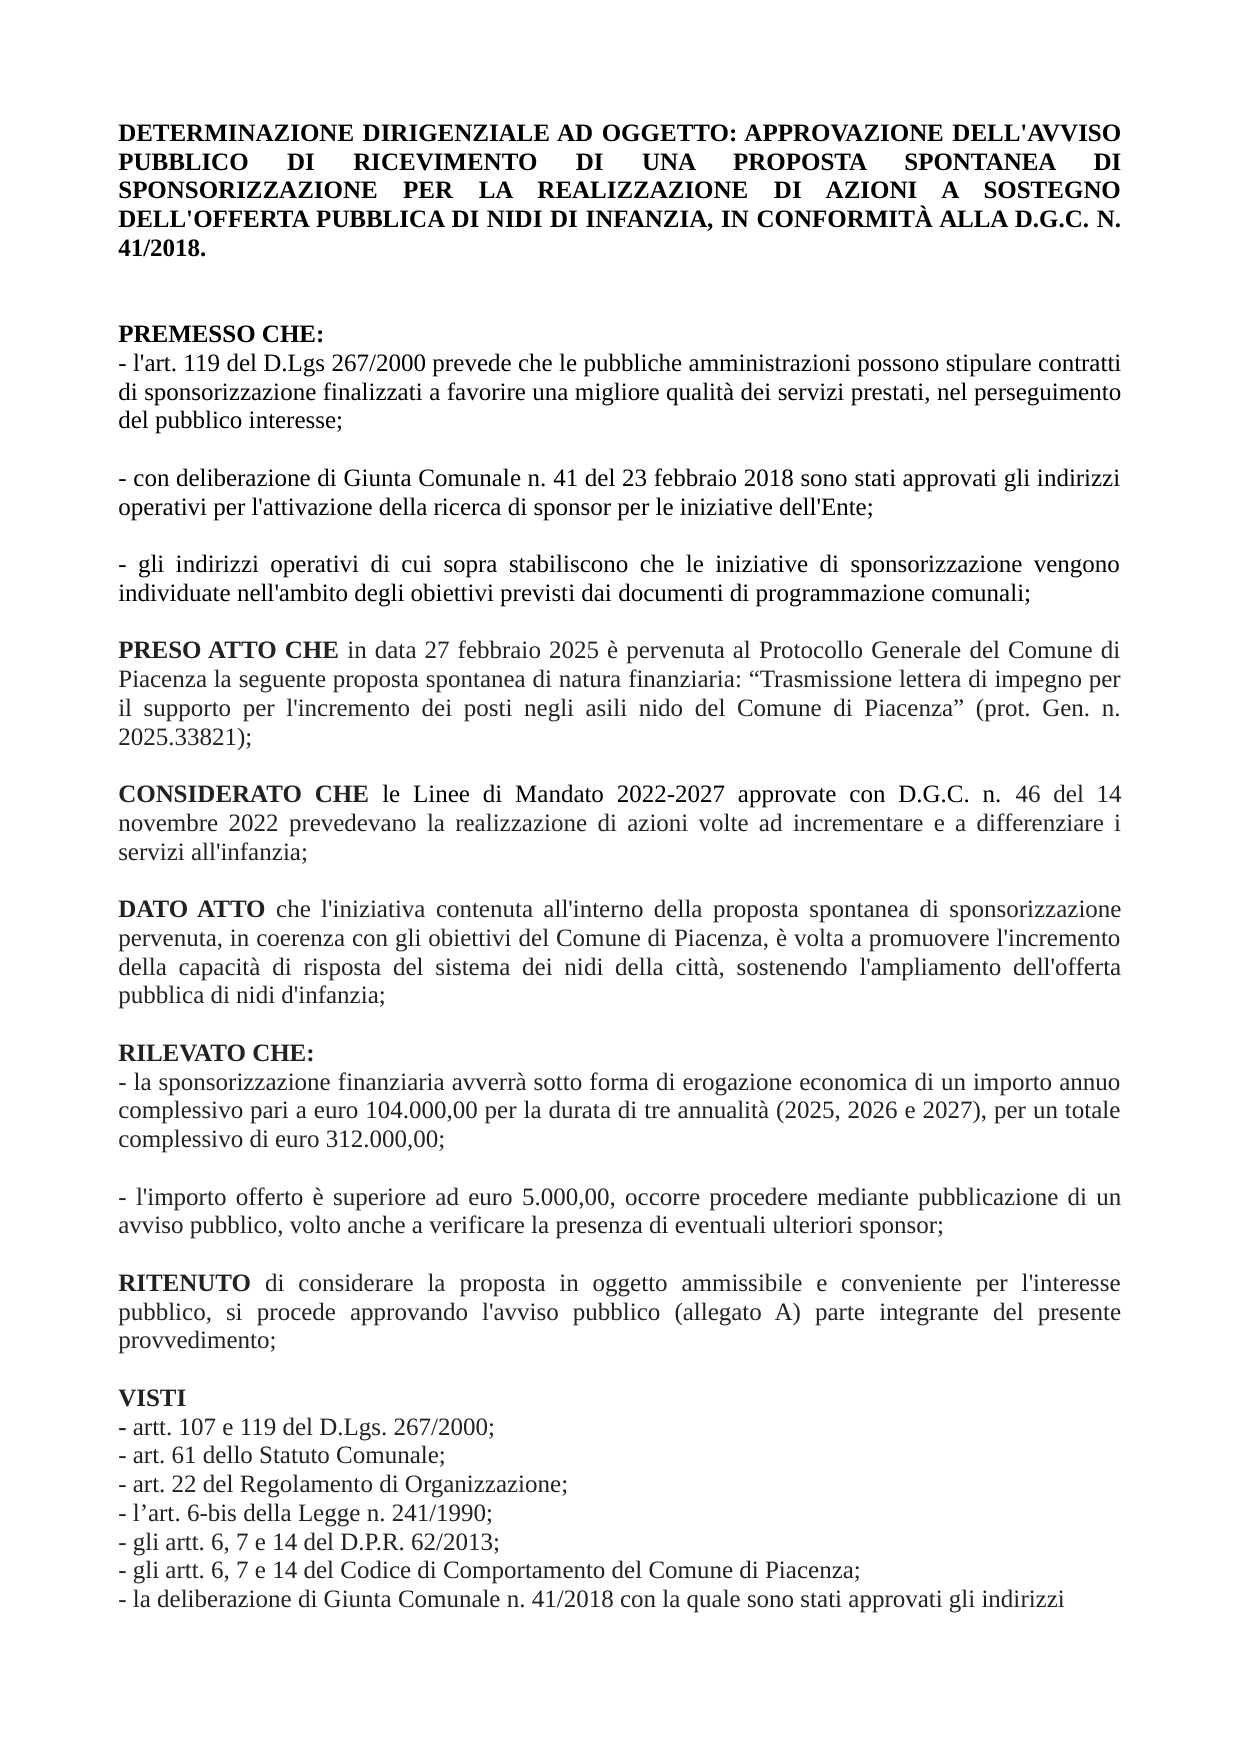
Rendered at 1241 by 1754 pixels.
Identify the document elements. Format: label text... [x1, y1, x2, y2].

text - artt. 107 e 119 del D.Lgs. 267/2000; [118, 1412, 1122, 1441]
text - gli artt. 6, 7 e 14 del Codice di Comportamento del Comune di Piacenza; [118, 1556, 1122, 1584]
text - l’art. 6-bis della Legge n. 241/1990; [118, 1498, 1122, 1527]
text DATO ATTO che l'iniziativa contenuta all'interno della proposta spontanea di sponsorizzazione pervenuta, in coerenza con gli obiettivi del Comune di Piacenza, è volta a promuovere l'incremento della capacità di risposta del sistema dei nidi della città, sostenendo l'ampliamento dell'offerta pubblica di nidi d'infanzia; [118, 894, 1122, 1009]
text - art. 61 dello Statuto Comunale; [118, 1441, 1122, 1469]
text PREMESSO CHE: [118, 319, 1122, 348]
text - art. 22 del Regolamento di Organizzazione; [118, 1469, 1122, 1498]
text - con deliberazione di Giunta Comunale n. 41 del 23 febbraio 2018 sono stati approvati gli indirizzi operativi per l'attivazione della ricerca di sponsor per le iniziative dell'Ente; [118, 463, 1122, 521]
text RITENUTO di considerare la proposta in oggetto ammissibile e conveniente per l'interesse pubblico, si procede approvando l'avviso pubblico (allegato A) parte integrante del presente provvedimento; [118, 1268, 1122, 1354]
text - l'art. 119 del D.Lgs 267/2000 prevede che le pubbliche amministrazioni possono stipulare contratti di sponsorizzazione finalizzati a favorire una migliore qualità dei servizi prestati, nel perseguimento del pubblico interesse; [118, 348, 1122, 434]
text RILEVATO CHE: [118, 1038, 1122, 1067]
text VISTI [118, 1383, 1122, 1412]
text PRESO ATTO CHE in data 27 febbraio 2025 è pervenuta al Protocollo Generale del Comune di Piacenza la seguente proposta spontanea di natura finanziaria: “Trasmissione lettera di impegno per il supporto per l'incremento dei posti negli asili nido del Comune di Piacenza” (prot. Gen. n. 2025.33821); [118, 636, 1122, 751]
text - gli artt. 6, 7 e 14 del D.P.R. 62/2013; [118, 1527, 1122, 1556]
text - l'importo offerto è superiore ad euro 5.000,00, occorre procedere mediante pubblicazione di un avviso pubblico, volto anche a verificare la presenza di eventuali ulteriori sponsor; [118, 1182, 1122, 1239]
text - la deliberazione di Giunta Comunale n. 41/2018 con la quale sono stati approvati gli indirizzi [118, 1584, 1122, 1613]
text - gli indirizzi operativi di cui sopra stabiliscono che le iniziative di sponsorizzazione vengono individuate nell'ambito degli obiettivi previsti dai documenti di programmazione comunali; [118, 549, 1122, 607]
text - la sponsorizzazione finanziaria avverrà sotto forma di erogazione economica di un importo annuo complessivo pari a euro 104.000,00 per la durata di tre annualità (2025, 2026 e 2027), per un totale complessivo di euro 312.000,00; [118, 1067, 1122, 1153]
text CONSIDERATO CHE le Linee di Mandato 2022-2027 approvate con D.G.C. n. 46 del 14 novembre 2022 prevedevano la realizzazione di azioni volte ad incrementare e a differenziare i servizi all'infanzia; [118, 779, 1122, 866]
text DETERMINAZIONE DIRIGENZIALE AD OGGETTO: APPROVAZIONE DELL'AVVISO PUBBLICO DI RICEVIMENTO DI UNA PROPOSTA SPONTANEA DI SPONSORIZZAZIONE PER LA REALIZZAZIONE DI AZIONI A SOSTEGNO DELL'OFFERTA PUBBLICA DI NIDI DI INFANZIA, IN CONFORMITÀ ALLA D.G.C. N. 41/2018. [118, 118, 1122, 262]
